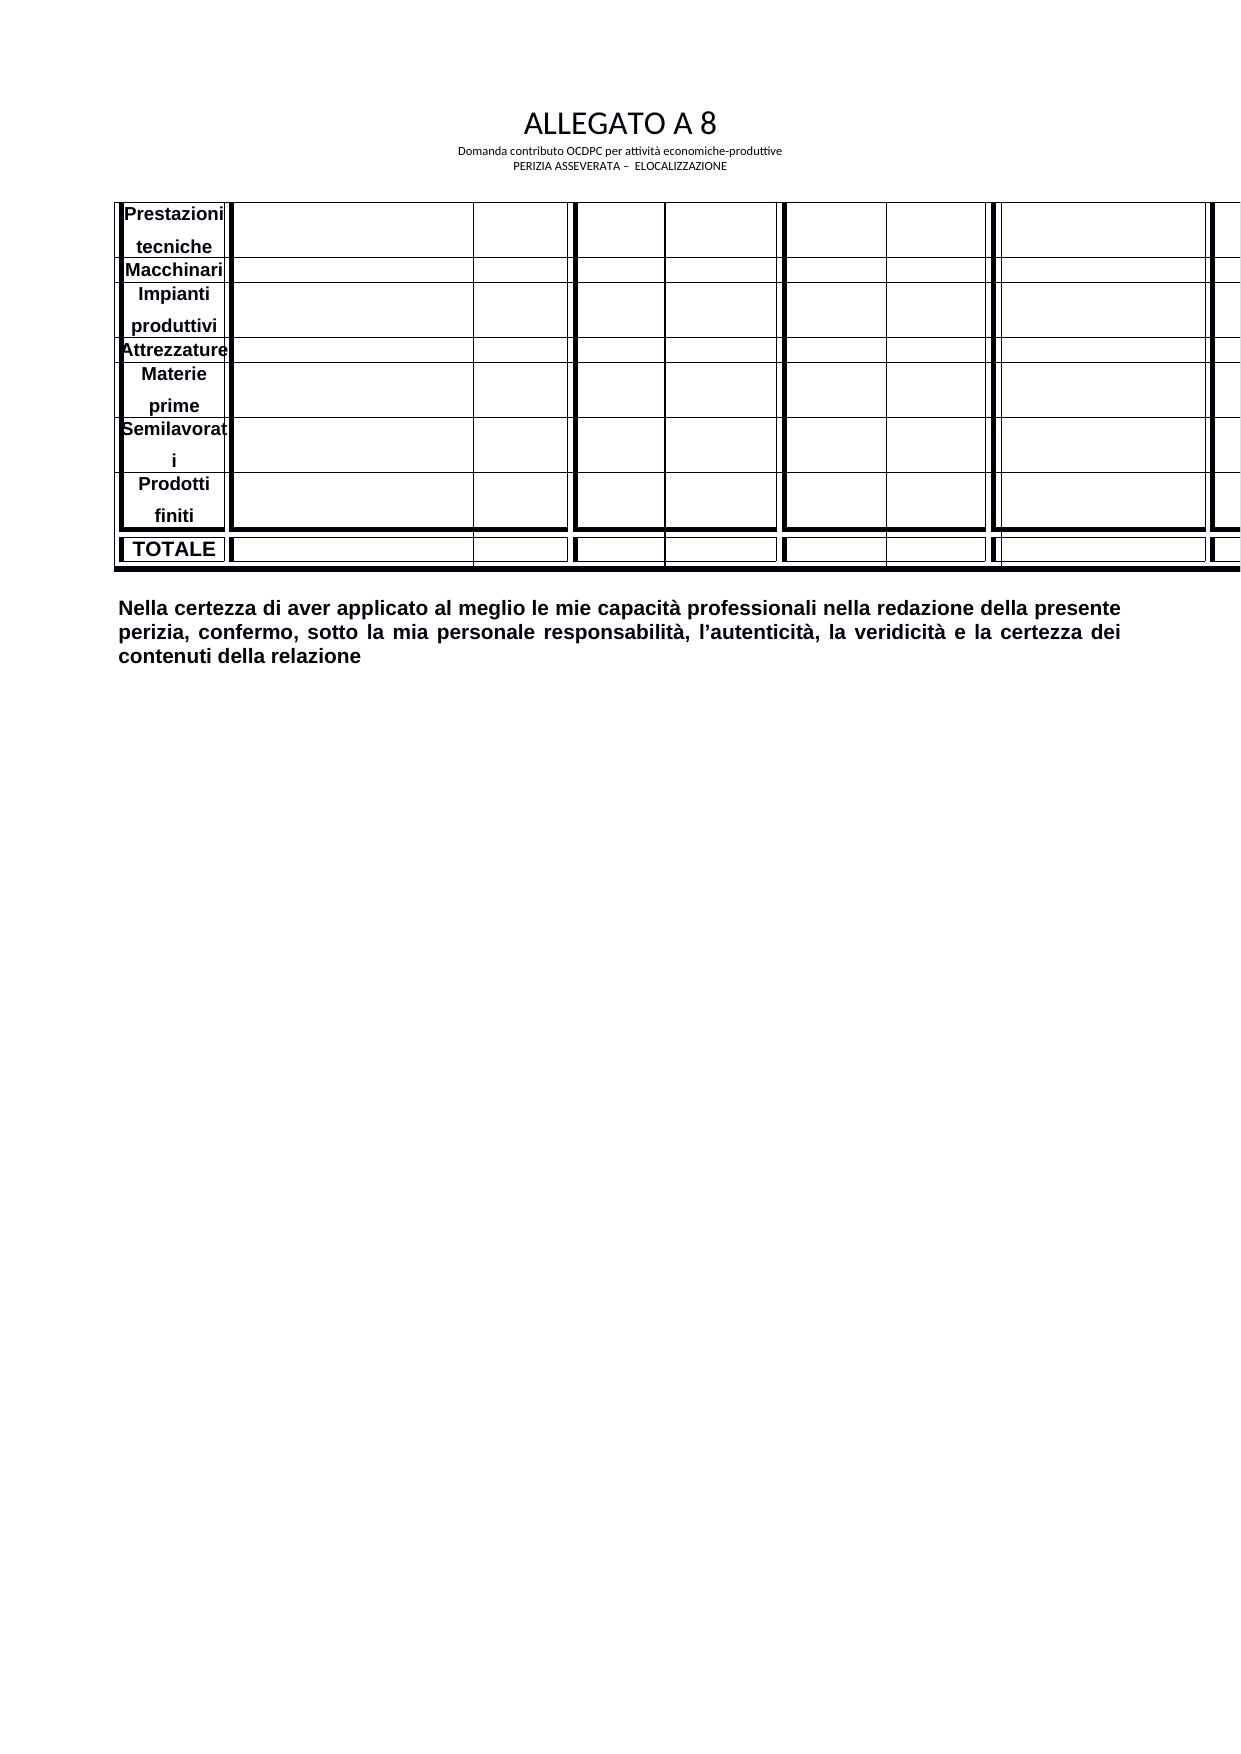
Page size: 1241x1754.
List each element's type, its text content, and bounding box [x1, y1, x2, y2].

table_cell [986, 203, 990, 257]
table_cell [777, 258, 781, 282]
table_cell [1002, 473, 1205, 527]
table_cell [777, 203, 781, 257]
table_cell [887, 538, 985, 561]
table_cell [474, 418, 567, 472]
table_cell [996, 283, 1001, 337]
table_cell [990, 528, 1001, 537]
table_cell [568, 338, 573, 362]
table_cell [777, 418, 781, 472]
table_cell [666, 538, 776, 561]
table_cell [777, 338, 781, 362]
table_cell [578, 363, 664, 417]
table_cell [1215, 283, 1240, 337]
table_cell [887, 338, 985, 362]
table_cell [1206, 258, 1210, 282]
table_cell [787, 338, 886, 362]
table_cell [1206, 363, 1210, 417]
table_cell [474, 203, 567, 257]
table_cell [787, 283, 886, 337]
table_cell [568, 258, 573, 282]
table_cell [666, 283, 776, 337]
table_cell [1002, 283, 1205, 337]
table_cell Prodotti finiti [124, 473, 224, 527]
table_cell Macchinari [124, 258, 224, 282]
table_cell [887, 258, 985, 282]
table_cell [986, 363, 990, 417]
table_cell [234, 338, 473, 362]
table_cell [996, 203, 1001, 257]
table_cell [787, 538, 886, 561]
table_cell [1215, 363, 1240, 417]
table_cell [568, 473, 573, 527]
table_cell [666, 258, 776, 282]
table_cell [986, 338, 990, 362]
table_cell [887, 203, 985, 257]
table_cell [996, 418, 1001, 472]
table_cell [474, 538, 567, 561]
table_cell Materie prime [124, 363, 224, 417]
table_cell Semilavorati [124, 418, 224, 472]
table_cell [887, 363, 985, 417]
table_cell [1215, 538, 1240, 561]
table_cell [474, 338, 567, 362]
table_cell [229, 532, 473, 537]
table_cell [578, 473, 664, 527]
table_cell [666, 203, 776, 257]
table_cell [887, 473, 985, 527]
table_cell [1002, 363, 1205, 417]
table_cell [234, 258, 473, 282]
text Nella certezza di aver applicato al meglio le mie capacità professionali nella redazione della presente perizia, confermo, sotto la mia personale responsabilità, l’autenticità, la veridicità e la certezza dei contenuti della relazione [118, 596, 1122, 667]
table_cell [986, 258, 990, 282]
table_cell [573, 532, 664, 537]
table_cell [568, 203, 573, 257]
table_cell [996, 258, 1001, 282]
table_cell [578, 538, 664, 561]
table_cell [1002, 338, 1205, 362]
table_cell TOTALE [119, 527, 229, 561]
table_cell [1210, 532, 1240, 537]
table_cell [1002, 418, 1205, 472]
table_cell [887, 418, 985, 472]
table_cell [1206, 203, 1210, 257]
table_cell Impianti produttivi [124, 283, 224, 337]
table_cell [474, 363, 567, 417]
table_cell [1215, 473, 1240, 527]
table_cell [474, 473, 567, 527]
table_cell [1215, 418, 1240, 472]
table_cell [777, 283, 781, 337]
table_cell [996, 363, 1001, 417]
table_cell [887, 283, 985, 337]
table_cell Attrezzature [124, 338, 224, 362]
table_cell [787, 473, 886, 527]
table_cell [666, 363, 776, 417]
table_cell [578, 203, 664, 257]
table_cell [996, 473, 1001, 527]
table_cell [666, 338, 776, 362]
table_cell [787, 258, 886, 282]
table_cell [787, 203, 886, 257]
table_cell [234, 203, 473, 257]
table_cell Prestazioni tecniche [124, 203, 224, 257]
table_cell [578, 258, 664, 282]
table_cell [1206, 473, 1210, 527]
table_cell [578, 283, 664, 337]
table_cell [666, 527, 781, 561]
table_cell [568, 363, 573, 417]
table_cell [986, 283, 990, 337]
table_cell [777, 473, 781, 527]
table_cell [986, 418, 990, 472]
table_cell [1002, 527, 1210, 561]
table_cell [787, 418, 886, 472]
table_cell [234, 283, 473, 337]
table_cell [578, 338, 664, 362]
table_cell [578, 418, 664, 472]
table_cell [1002, 258, 1205, 282]
table_cell [234, 418, 473, 472]
table_cell [1206, 283, 1210, 337]
table_cell [781, 528, 886, 537]
table_cell [474, 283, 567, 337]
table_cell [234, 538, 473, 561]
table_cell [777, 363, 781, 417]
table_cell [1215, 203, 1240, 257]
table_cell [1206, 418, 1210, 472]
table_cell [996, 338, 1001, 362]
table_cell [887, 527, 990, 561]
table_cell [474, 258, 567, 282]
table_cell [1206, 338, 1210, 362]
table_cell [1002, 538, 1205, 561]
table_cell [568, 418, 573, 472]
table_cell [1002, 203, 1205, 257]
table_cell [474, 527, 573, 561]
table_cell [986, 473, 990, 527]
table_cell [234, 363, 473, 417]
table_cell [568, 283, 573, 337]
table_cell [1215, 258, 1240, 282]
table_cell [666, 418, 776, 472]
table_cell [666, 473, 776, 527]
table_cell [787, 363, 886, 417]
table_cell [234, 473, 473, 527]
table_cell [996, 538, 1001, 561]
table_cell [1215, 338, 1240, 362]
